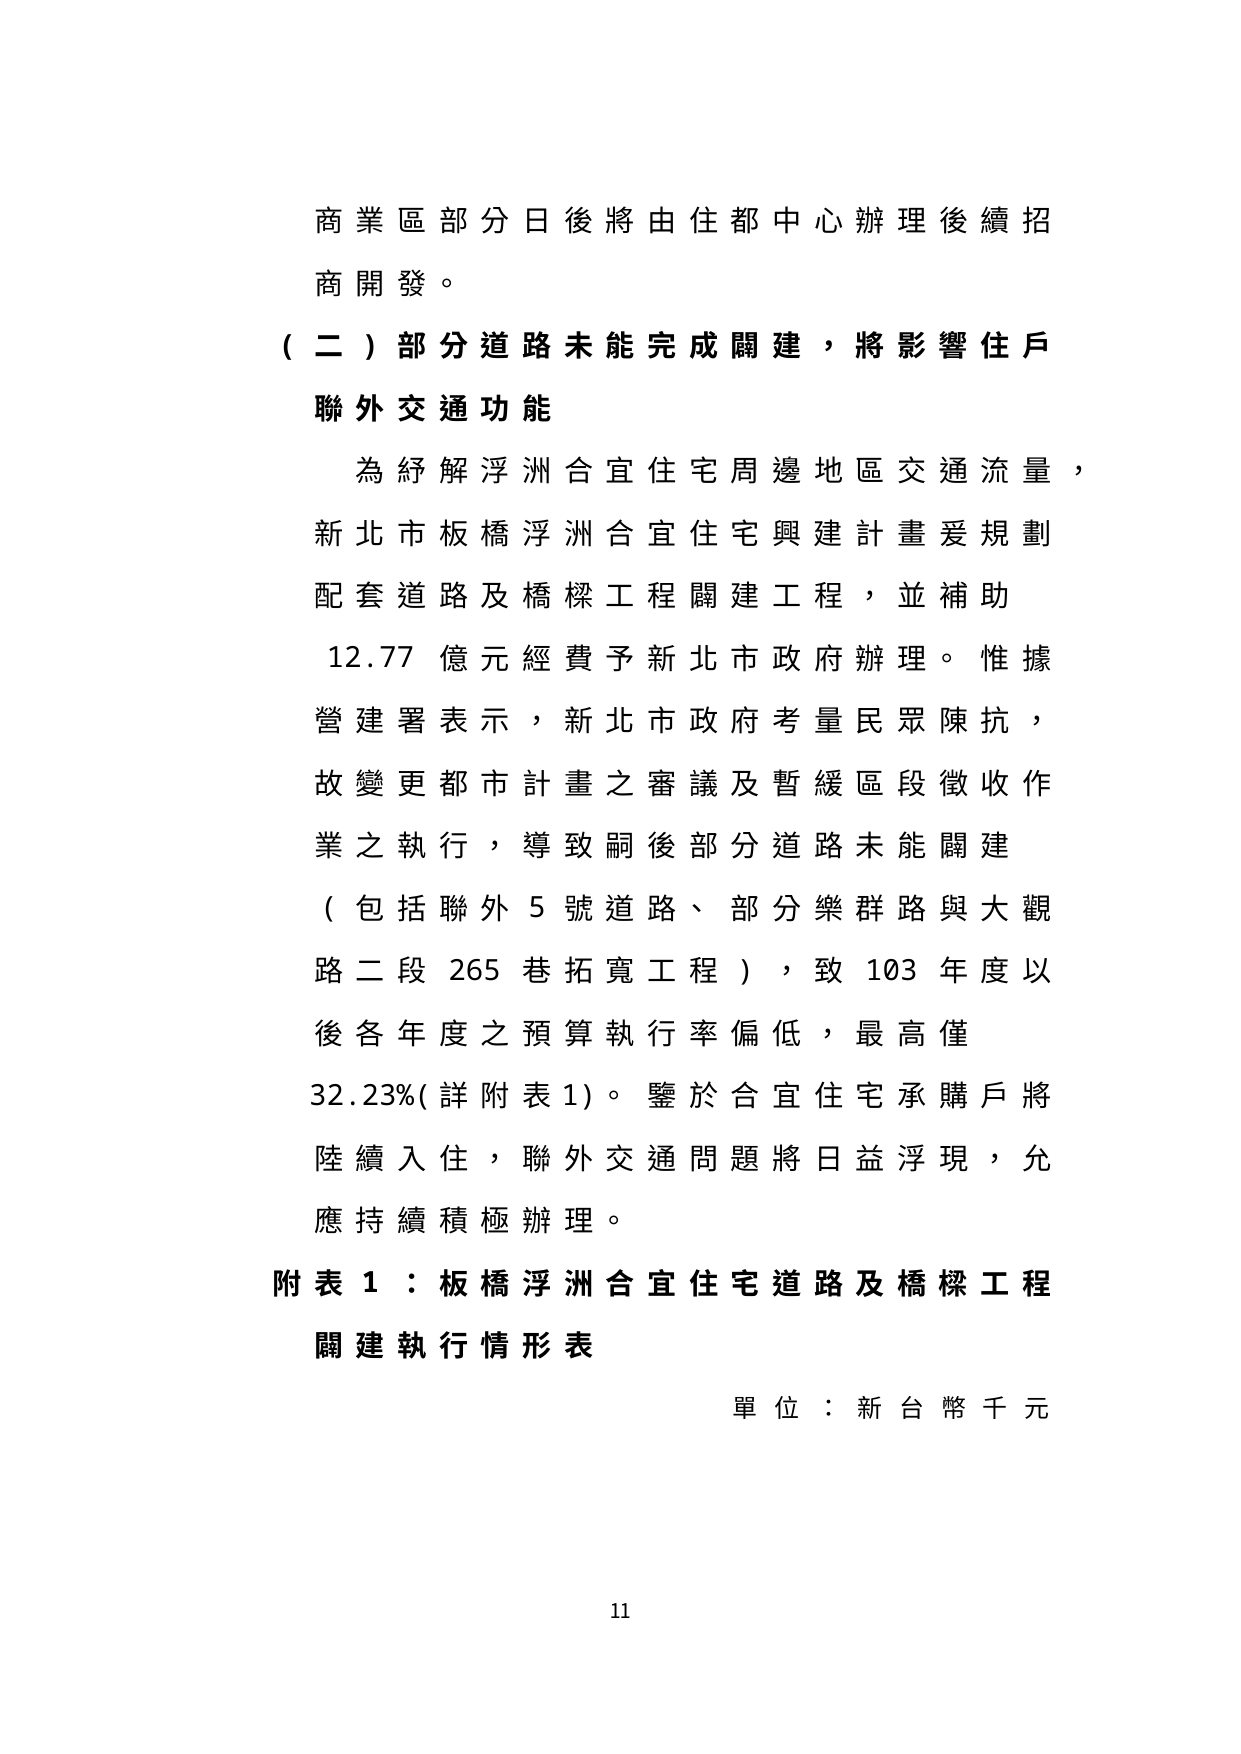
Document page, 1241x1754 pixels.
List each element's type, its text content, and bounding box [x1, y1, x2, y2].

text 為紓解浮洲合宜住宅周邊地區交通流量，新北市板橋浮洲合宜住宅興建計畫爰規劃配套道路及橋樑工程闢建工程，並補助12.77億元經費予新北市政府辦理。惟據營建署表示，新北市政府考量民眾陳抗，故變更都市計畫之審議及暫緩區段徵收作業之執行，導致嗣後部分道路未能闢建(包括聯外5號道路、部分樂群路與大觀路二段265巷拓寬工程)，致103年度以後各年度之預算執行率偏低，最高僅32.23%(詳附表1)。鑒於合宜住宅承購戶將陸續入住，聯外交通問題將日益浮現，允應持續積極辦理。 [271, 427, 1058, 1240]
text 單位：新台幣千元 [241, 1365, 1058, 1427]
text (二)部分道路未能完成闢建，將影響住戶聯外交通功能 [242, 302, 1058, 427]
text 為適時提供適量合宜住宅，行政院於100年4月22日核定新北市板橋浮洲榮民公司及周邊地區合宜住宅投資興建計畫，規劃住宅區11.06公頃及商業區2.02公頃，該計畫案經行政院於101年9月20日第1次修正核定，嗣後因本案涉及歷史建物文化資產、臺北氣象站(板橋站區)遷移及周邊公共設施開闢等措施需一併配合執行，始臻完備，爰行政院於102年12月18日第2次核定修正。該計畫之住宅區係規劃用於興建合宜住宅，依營建署說明，已於100年11月21日與日勝生活科技股份有限公司簽約興建合宜住宅4,455戶(可出售4,009戶、出租住宅446戶)、1樓店舖及辦公室共376戶，總興建戶數4,831戶；商業區部分日後將由住都中心辦理後續招商開發。 [271, 177, 1058, 302]
text 附表1：板橋浮洲合宜住宅道路及橋樑工程闢建執行情形表 [242, 1240, 1058, 1365]
